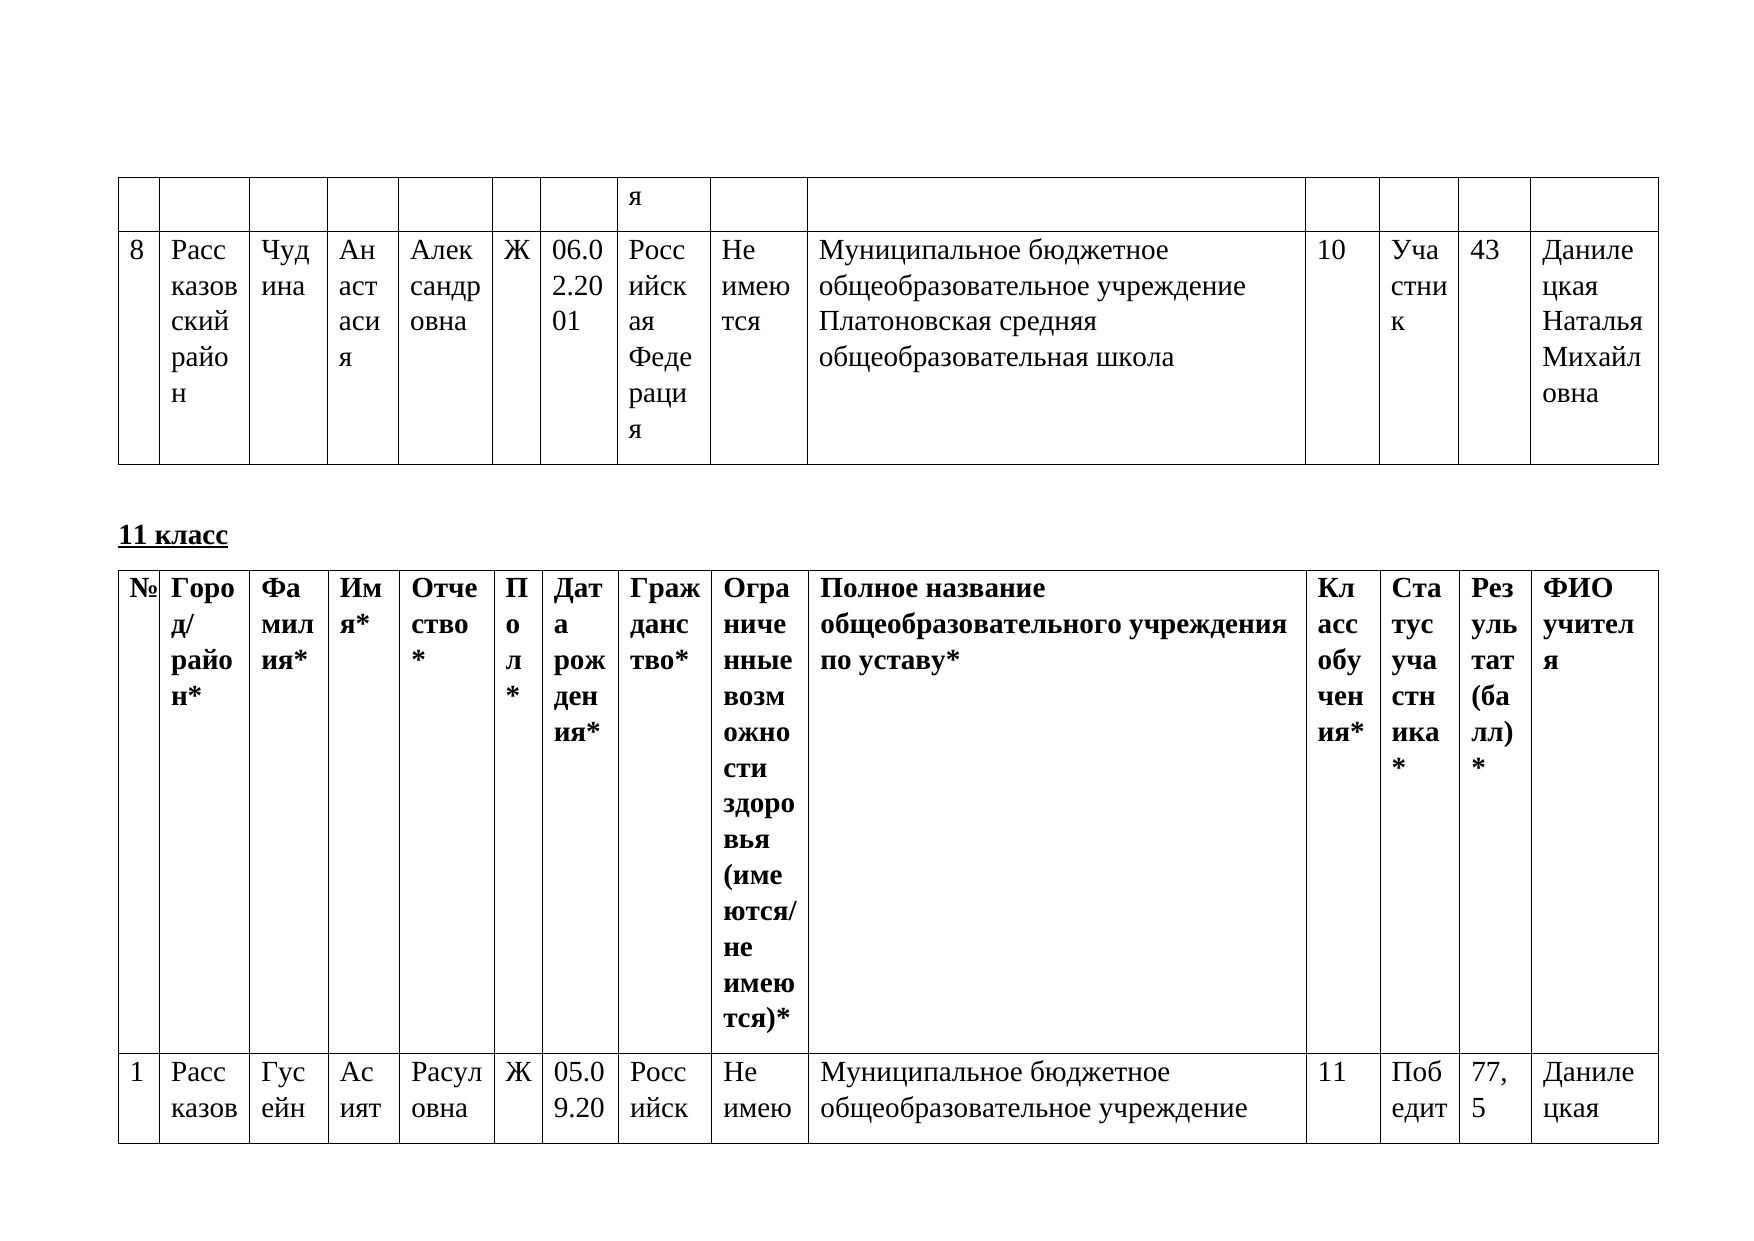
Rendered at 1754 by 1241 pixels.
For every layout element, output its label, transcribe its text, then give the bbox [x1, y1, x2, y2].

table_header Пол* [495, 571, 542, 1053]
table_cell Муниципальное бюджетное общеобразовательное учреждение [809, 1054, 1306, 1142]
table_cell [711, 178, 807, 231]
table_cell 8 [119, 232, 159, 463]
table_header Имя* [329, 571, 399, 1053]
table_cell Участник [1380, 232, 1458, 463]
table_cell [493, 178, 540, 231]
table_header Гражданство* [619, 571, 711, 1053]
table_cell [808, 178, 1305, 231]
table_cell Не имеются [711, 232, 807, 463]
table_cell [541, 178, 617, 231]
table_header Дата рождения* [543, 571, 618, 1053]
table_cell я [618, 178, 710, 231]
table_header Фамилия* [250, 571, 328, 1053]
table_cell [160, 178, 249, 231]
table_header Полное название общеобразовательного учреждения по уставу* [809, 571, 1306, 1053]
table_cell Чудина [250, 232, 327, 463]
table_cell Муниципальное бюджетное общеобразовательное учреждение Платоновская средняя общеобразовательная школа [808, 232, 1305, 463]
table_header Класс обучения* [1307, 571, 1380, 1053]
table_cell [399, 178, 492, 231]
table_cell [1306, 178, 1379, 231]
table_cell Асият [329, 1054, 399, 1142]
table_cell Рассказовский район [160, 232, 249, 463]
table_header Отчество* [400, 571, 494, 1053]
table_cell [1531, 178, 1658, 231]
table_cell Александровна [399, 232, 492, 463]
table_header Ограниченные возможности здоровья (имеются/не имеются)* [712, 571, 808, 1053]
table_cell Гусейн [250, 1054, 328, 1142]
table_cell 11 [1307, 1054, 1380, 1142]
table_cell [328, 178, 398, 231]
table_header Город/район* [160, 571, 249, 1053]
table_cell Ж [493, 232, 540, 463]
table_cell Победит [1381, 1054, 1459, 1142]
table_header Статус участника* [1381, 571, 1459, 1053]
table_cell Российская Федерация [618, 232, 710, 463]
table_header Результат (балл)* [1460, 571, 1531, 1053]
table_cell Российск [619, 1054, 711, 1142]
table_cell [1380, 178, 1458, 231]
table_cell [1459, 178, 1530, 231]
table_cell Расуловна [400, 1054, 494, 1142]
table_cell [119, 178, 159, 231]
table_cell Не имею [712, 1054, 808, 1142]
table_cell Рассказов [160, 1054, 249, 1142]
table_cell 10 [1306, 232, 1379, 463]
table_cell Данилецкая [1532, 1054, 1658, 1142]
table_cell 06.02.2001 [541, 232, 617, 463]
table_cell 1 [119, 1054, 159, 1142]
table_cell 43 [1459, 232, 1530, 463]
table_cell [250, 178, 327, 231]
table_cell 77,5 [1460, 1054, 1531, 1142]
table_cell Анастасия [328, 232, 398, 463]
table_cell Данилецкая Наталья Михайловна [1531, 232, 1658, 463]
text 11 класс [118, 517, 1636, 551]
table_header ФИО учителя [1532, 571, 1658, 1053]
table_cell Ж [495, 1054, 542, 1142]
table_header № [119, 571, 159, 1053]
table_cell 05.09.20 [543, 1054, 618, 1142]
